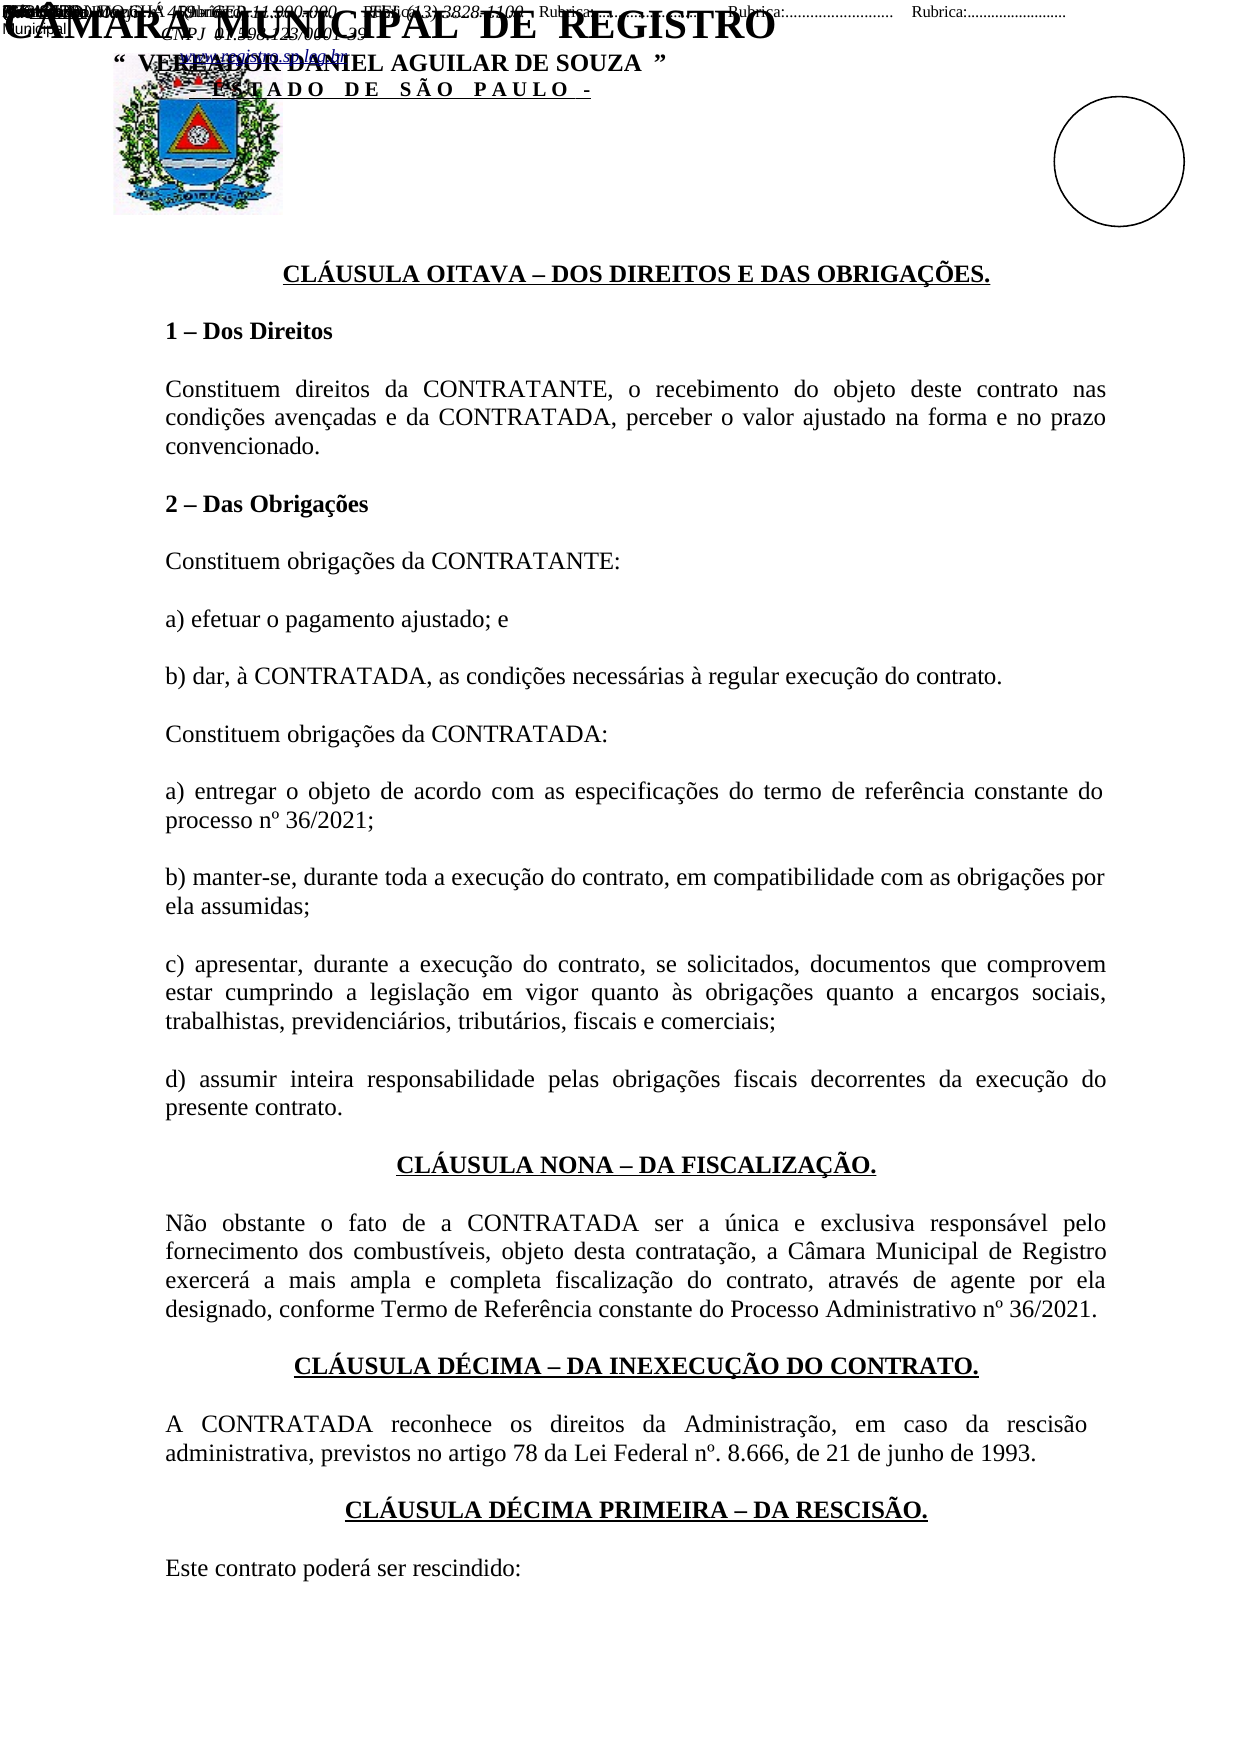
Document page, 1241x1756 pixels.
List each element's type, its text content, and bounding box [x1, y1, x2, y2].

picture [248, 64, 257, 70]
text A CONTRATADA reconhece os direitos da Administração, em caso da rescisão administrativa, previstos no artigo 78 da Lei Federal nº. 8.666, de 21 de junho de 1993. [165, 1409, 1134, 1466]
picture [268, 56, 274, 63]
picture [216, 53, 228, 63]
picture [234, 53, 243, 60]
text Constituem direitos da CONTRATANTE, o recebimento do objeto deste contrato nas condições avençadas e da CONTRATADA, perceber o valor ajustado na forma e no prazo convencionado. [165, 374, 1107, 460]
picture [185, 64, 193, 70]
list efetuar o pagamento ajustado; e [165, 604, 1134, 632]
picture [248, 56, 257, 63]
subtitle – Das Obrigações [165, 489, 1134, 517]
list manter-se, durante toda a execução do contrato, em compatibilidade com as obrigações por ela assumidas; [165, 862, 1108, 920]
list entregar o objeto de acordo com as especificações do termo de referência constante do processo nº 36/2021; [165, 776, 1107, 834]
picture [260, 54, 265, 63]
text Constituem obrigações da CONTRATADA: [165, 719, 1134, 747]
text Constituem obrigações da CONTRATANTE: [165, 546, 1134, 575]
picture [269, 53, 283, 63]
subtitle CLÁUSULA OITAVA – DOS DIREITOS E DAS OBRIGAÇÕES. [146, 259, 1127, 287]
subtitle CLÁUSULA NONA – DA FISCALIZAÇÃO. [146, 1150, 1127, 1179]
subtitle – Dos Direitos [165, 316, 1134, 345]
picture [113, 53, 283, 215]
subtitle CLÁUSULA DÉCIMA PRIMEIRA – DA RESCISÃO. [146, 1495, 1127, 1524]
picture [199, 53, 214, 63]
list assumir inteira responsabilidade pelas obrigações fiscais decorrentes da execução do presente contrato. [165, 1064, 1108, 1121]
text Não obstante o fato de a CONTRATADA ser a única e exclusiva responsável pelo fornecimento dos combustíveis, objeto desta contratação, a Câmara Municipal de Registro exercerá a mais ampla e completa fiscalização do contrato, através de agente por ela designado, conforme Termo de Referência constante do Processo Administrativo nº 36/2021. [165, 1208, 1108, 1323]
picture [182, 53, 193, 63]
list dar, à CONTRATADA, as condições necessárias à regular execução do contrato. [165, 661, 1134, 690]
list apresentar, durante a execução do contrato, se solicitados, documentos que comprovem estar cumprindo a legislação em vigor quanto às obrigações quanto a encargos sociais, trabalhistas, previdenciários, tributários, fiscais e comerciais; [165, 949, 1108, 1035]
subtitle CLÁUSULA DÉCIMA – DA INEXECUÇÃO DO CONTRATO. [146, 1351, 1127, 1380]
text Este contrato poderá ser rescindido: [165, 1553, 1134, 1581]
picture [231, 56, 238, 63]
